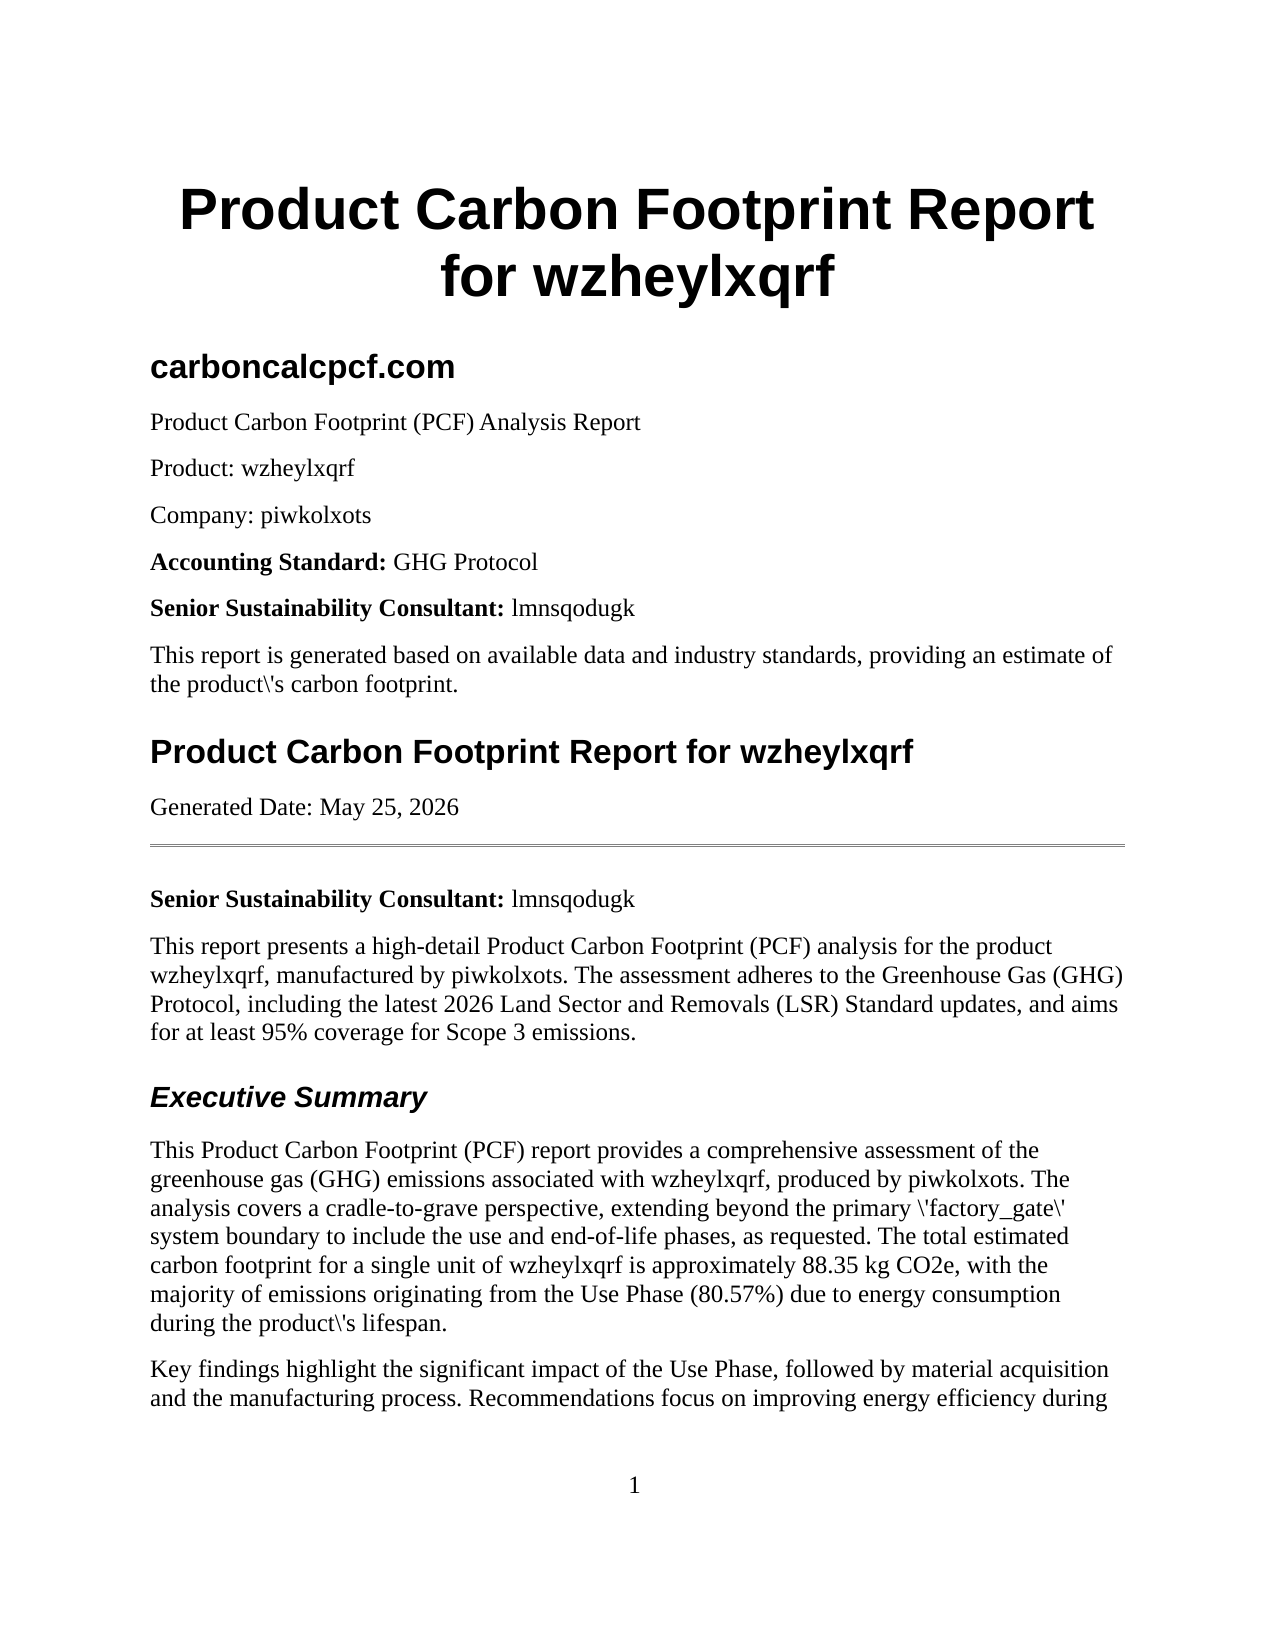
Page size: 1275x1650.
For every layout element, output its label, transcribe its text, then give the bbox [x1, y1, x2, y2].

text Product: wzheylxqrf [150, 453, 1125, 482]
text Generated Date: May 25, 2026 [150, 792, 1125, 820]
text This report is generated based on available data and industry standards, providing an estimate of the product\'s carbon footprint. [150, 640, 1125, 698]
subtitle Executive Summary [150, 1080, 1125, 1114]
text Company: piwkolxots [150, 500, 1125, 529]
text Accounting Standard: GHG Protocol [150, 547, 1125, 576]
subtitle carboncalcpcf.com [150, 347, 1125, 385]
text Key findings highlight the significant impact of the Use Phase, followed by material acquisition and the manufacturing process. Recommendations focus on improving energy efficiency during [150, 1354, 1125, 1412]
text This report presents a high-detail Product Carbon Footprint (PCF) analysis for the product wzheylxqrf, manufactured by piwkolxots. The assessment adheres to the Greenhouse Gas (GHG) Protocol, including the latest 2026 Land Sector and Removals (LSR) Standard updates, and aims for at least 95% coverage for Scope 3 emissions. [150, 931, 1125, 1046]
text Senior Sustainability Consultant: lmnsqodugk [150, 884, 1125, 913]
title Product Carbon Footprint Report for wzheylxqrf [150, 175, 1125, 309]
text This Product Carbon Footprint (PCF) report provides a comprehensive assessment of the greenhouse gas (GHG) emissions associated with wzheylxqrf, produced by piwkolxots. The analysis covers a cradle-to-grave perspective, extending beyond the primary \'factory_gate\' system boundary to include the use and end-of-life phases, as requested. The total estimated carbon footprint for a single unit of wzheylxqrf is approximately 88.35 kg CO2e, with the majority of emissions originating from the Use Phase (80.57%) due to energy consumption during the product\'s lifespan. [150, 1135, 1125, 1336]
subtitle Product Carbon Footprint Report for wzheylxqrf [150, 732, 1125, 770]
text Product Carbon Footprint (PCF) Analysis Report [150, 407, 1125, 436]
text Senior Sustainability Consultant: lmnsqodugk [150, 593, 1125, 622]
